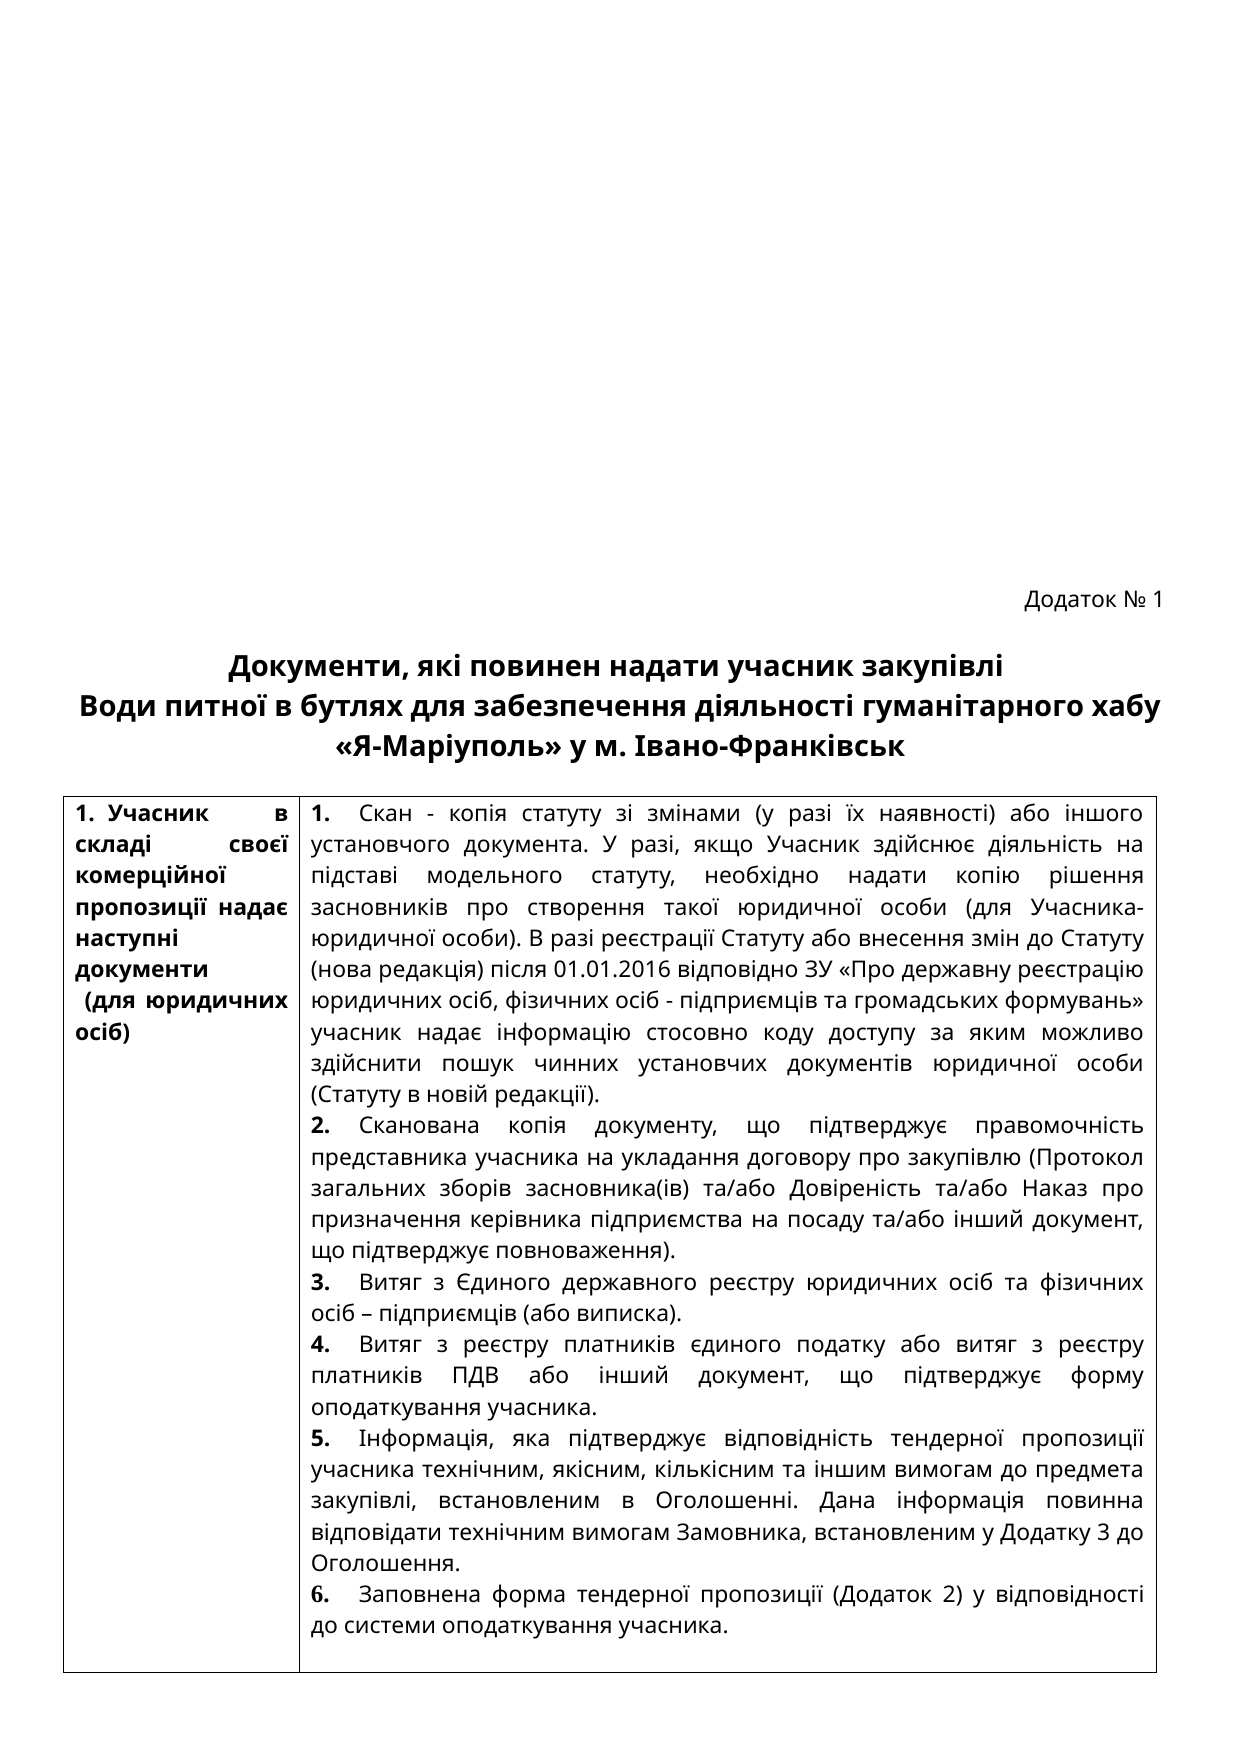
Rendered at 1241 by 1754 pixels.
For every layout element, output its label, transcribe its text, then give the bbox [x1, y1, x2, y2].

text Додаток № 1 [75, 583, 1165, 614]
text Документи, які повинен надати учасник закупівлі [75, 646, 1165, 685]
table_header Скан - копія статуту зі змінами (у разі їх наявності) або іншого установчого документа. У разі, якщо Учасник здійснює діяльність на підставі модельного статуту, необхідно надати копію рішення засновників про створення такої юридичної особи (для Учасника-юридичної особи). В разі реєстрації Статуту або внесення змін до Статуту (нова редакція) після 01.01.2016 відповідно ЗУ «Про державну реєстрацію юридичних осіб, фізичних осіб - підприємців та громадських формувань» учасник надає інформацію стосовно коду доступу за яким можливо здійснити пошук чинних установчих документів юридичної особи (Статуту в новій редакції). Сканована копія документу, що підтверджує правомочність представника учасника на укладання договору про закупівлю (Протокол загальних зборів засновника(ів) та/або Довіреність та/або Наказ про призначення керівника підприємства на посаду та/або інший документ, що підтверджує повноваження). Витяг з Єдиного державного реєстру юридичних осіб та фізичних осіб – підприємців (або виписка). Витяг з реєстру платників єдиного податку або витяг з реєстру платників ПДВ або інший документ, що підтверджує форму оподаткування учасника. Інформація, яка підтверджує відповідність тендерної пропозиції учасника технічним, якісним, кількісним та іншим вимогам до предмета закупівлі, встановленим в Оголошенні. Дана інформація повинна відповідати технічним вимогам Замовника, встановленим у Додатку 3 до Оголошення. Заповнена форма тендерної пропозиції (Додаток 2) у відповідності до системи оподаткування учасника. [300, 797, 1156, 1672]
table_header Учасник в складі своєї комерційної пропозиції надає наступні документи (для юридичних осіб) [64, 797, 299, 1672]
text «Я-Маріуполь» у м. Івано-Франківськ [75, 725, 1165, 765]
text Води питної в бутлях для забезпечення діяльності гуманітарного хабу [75, 685, 1165, 725]
